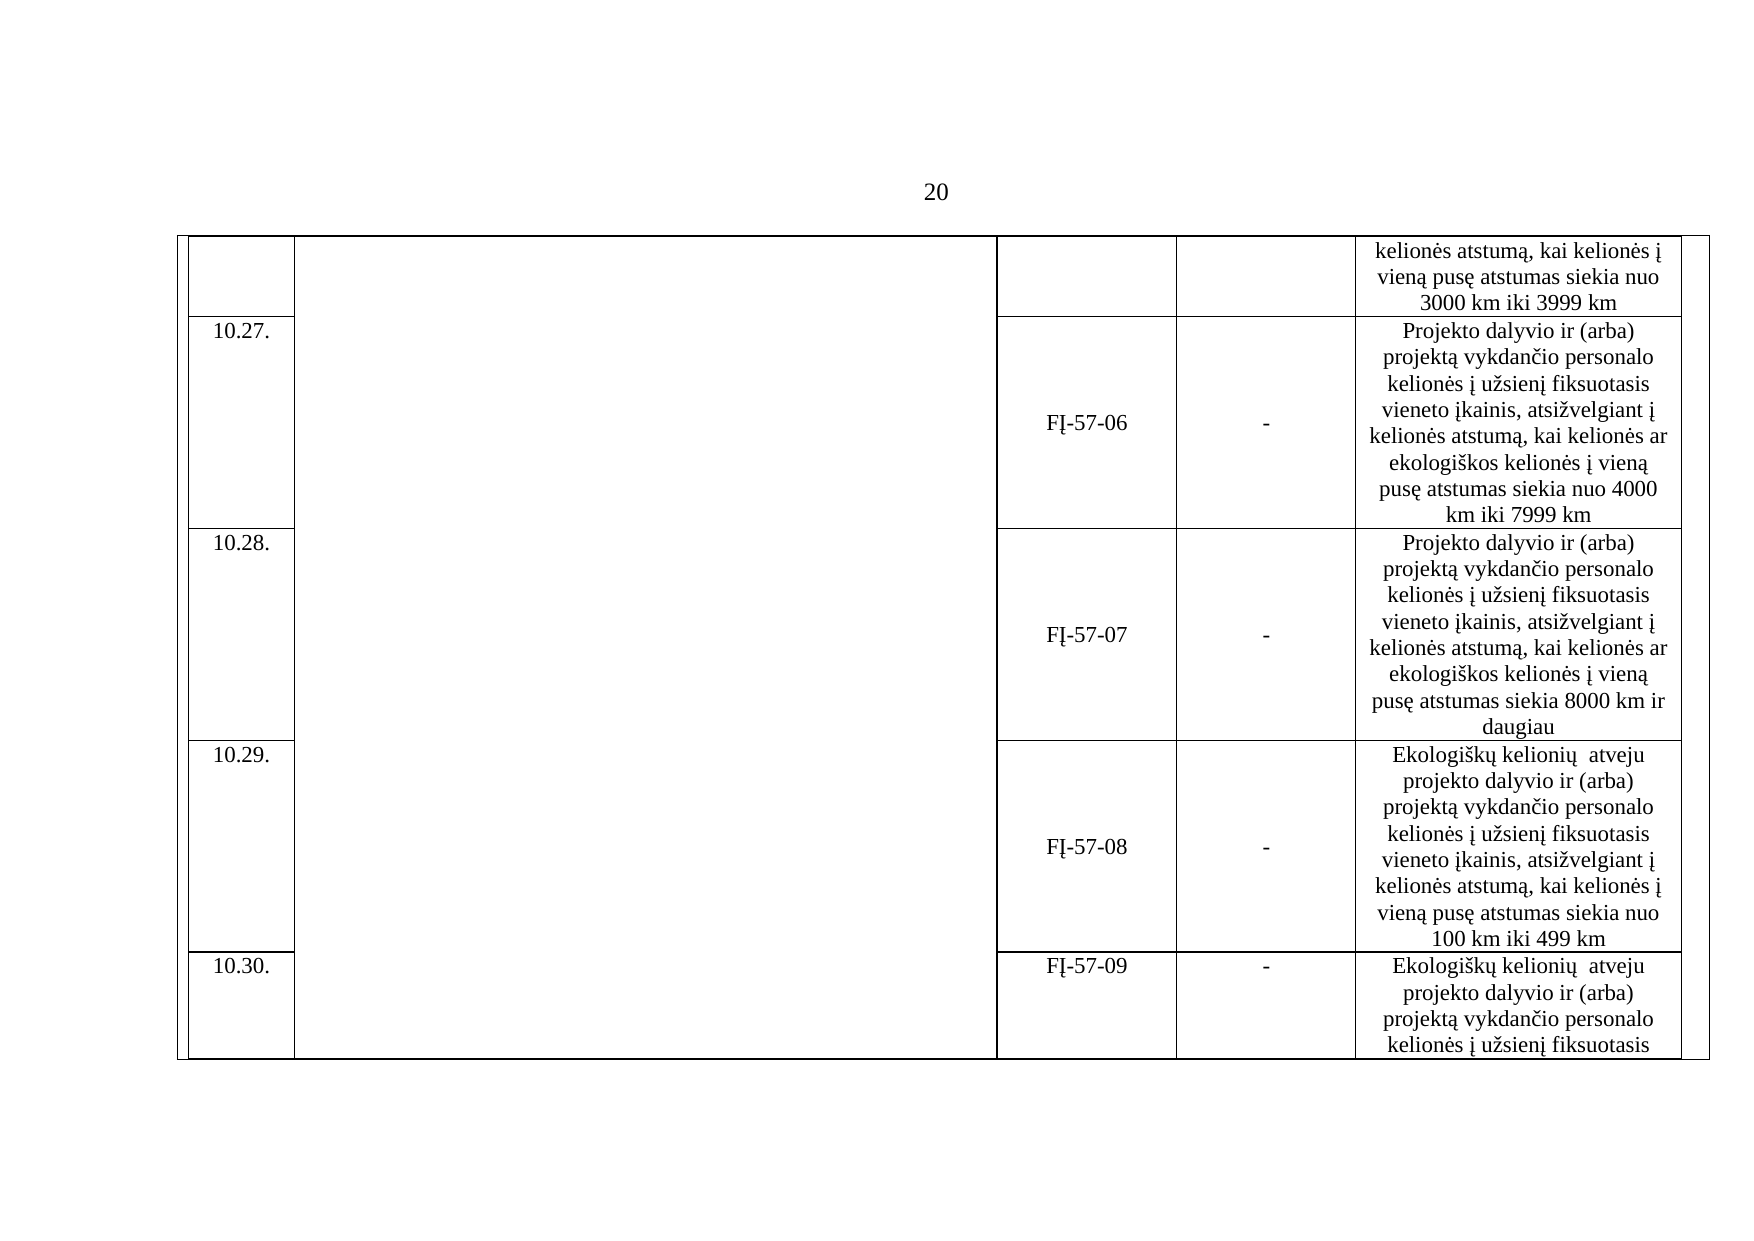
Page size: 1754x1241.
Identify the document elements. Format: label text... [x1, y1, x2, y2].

table_cell - [1177, 237, 1355, 316]
table_cell Projekto dalyvio ir (arba) projektą vykdančio personalo kelionės į užsienį fiksuotasis vieneto įkainis, atsižvelgiant į kelionės atstumą, kai kelionės ar ekologiškos kelionės į vieną pusę atstumas siekia nuo 4000 km iki 7999 km [1356, 317, 1681, 528]
table_cell - [1177, 529, 1355, 739]
table_cell Ekologiškų kelionių atveju projekto dalyvio ir (arba) projektą vykdančio personalo kelionės į užsienį fiksuotasis vieneto įkainis, atsižvelgiant į kelionės atstumą, kai kelionės į vieną pusę atstumas siekia nuo 100 km iki 499 km [1356, 741, 1681, 951]
table_cell - [1177, 317, 1355, 528]
table_cell [998, 237, 1176, 316]
table_cell [189, 237, 294, 316]
table_cell Ekologiškų kelionių atveju projekto dalyvio ir (arba) projektą vykdančio personalo kelionės į užsienį fiksuotasis [1356, 953, 1681, 1058]
table_cell kelionės atstumą, kai kelionės į vieną pusę atstumas siekia nuo 3000 km iki 3999 km [1356, 237, 1681, 316]
table_cell [1682, 236, 1709, 1059]
table_cell 10.30. [189, 953, 294, 1058]
table_cell FĮ-57-08 [998, 741, 1176, 951]
table_cell FĮ-57-09 [998, 953, 1176, 1058]
table_cell 10.28. [189, 529, 294, 739]
table_cell [295, 237, 996, 1058]
table_cell FĮ-57-06 [998, 317, 1176, 528]
table_cell 10.27. [189, 317, 294, 528]
table_cell FĮ-57-07 [998, 529, 1176, 739]
table_cell - [1177, 953, 1355, 1058]
table_cell - [1177, 741, 1355, 951]
table_cell Projekto dalyvio ir (arba) projektą vykdančio personalo kelionės į užsienį fiksuotasis vieneto įkainis, atsižvelgiant į kelionės atstumą, kai kelionės ar ekologiškos kelionės į vieną pusę atstumas siekia 8000 km ir daugiau [1356, 529, 1681, 739]
table_cell 10.29. [189, 741, 294, 951]
